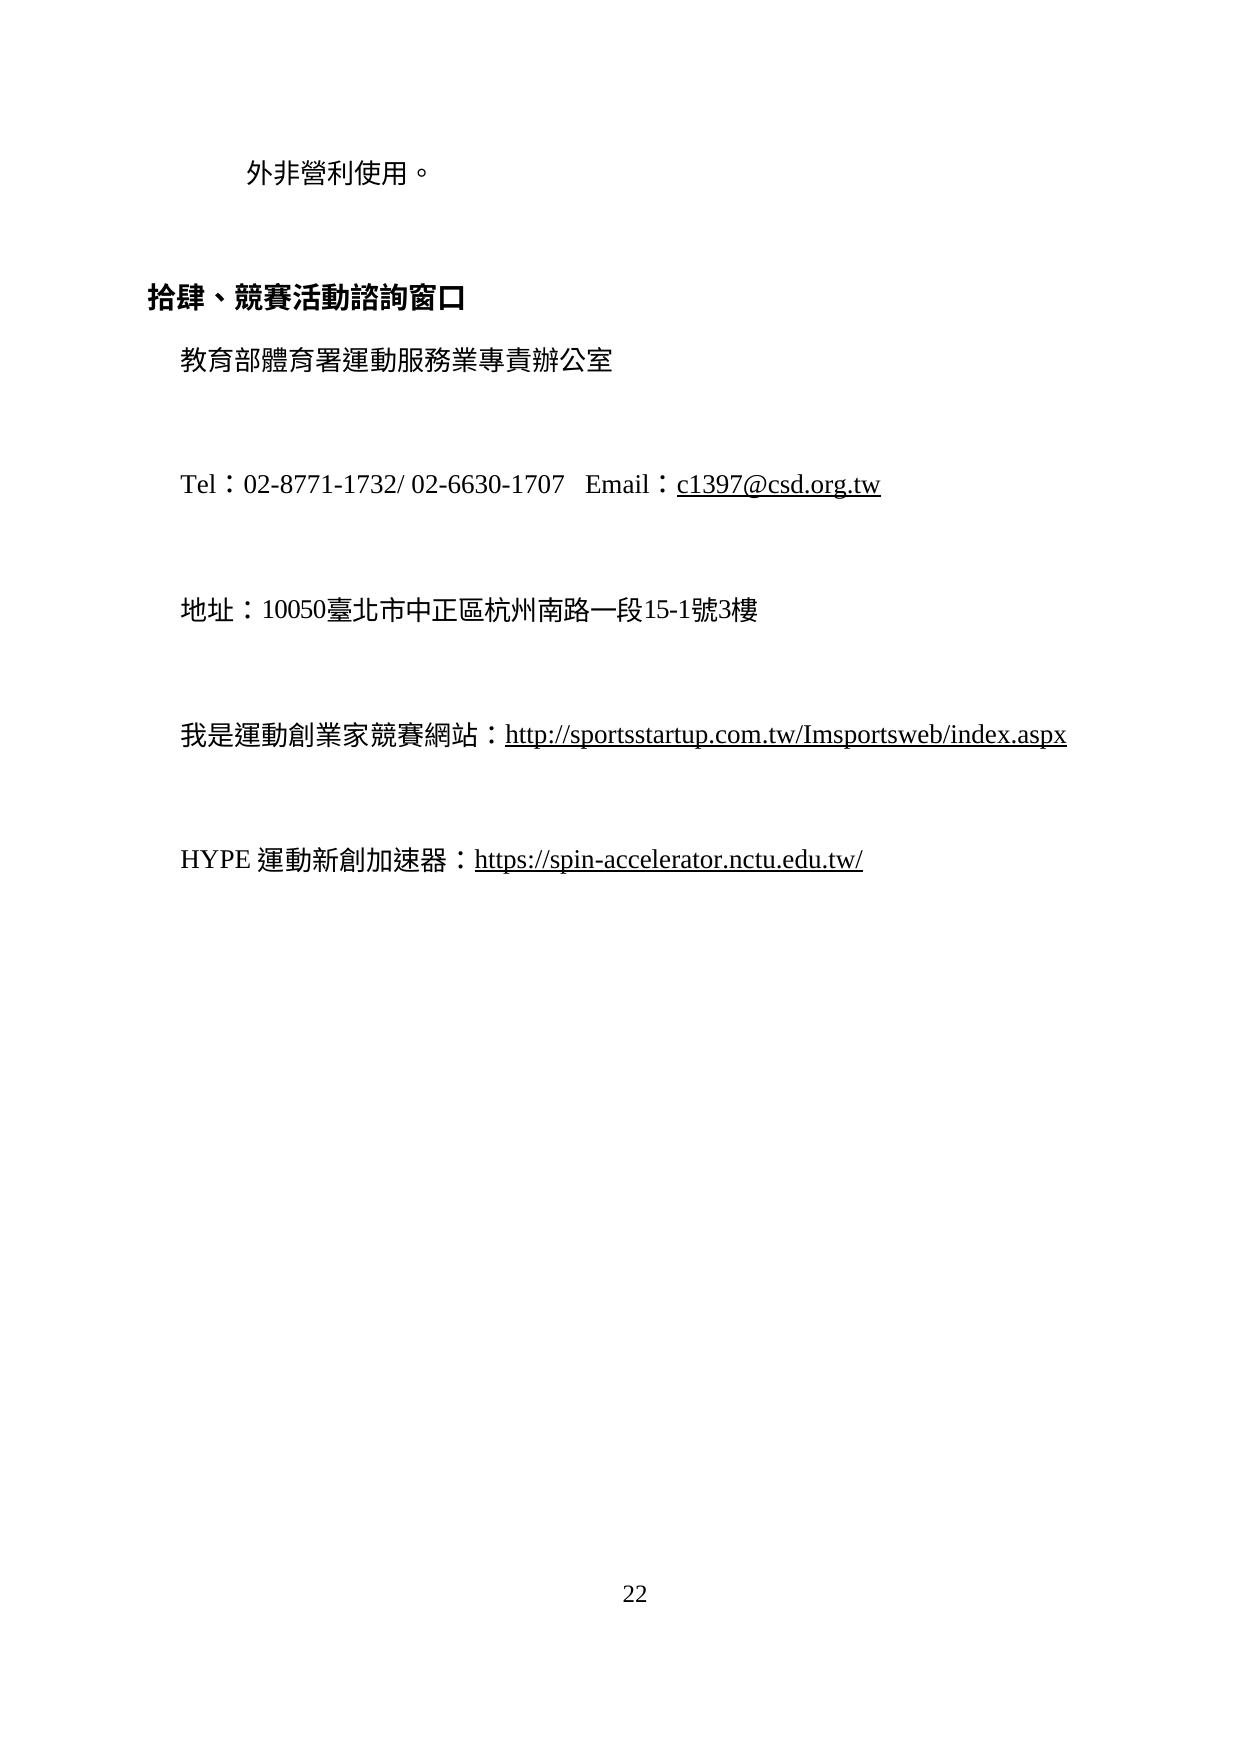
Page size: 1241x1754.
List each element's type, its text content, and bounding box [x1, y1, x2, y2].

list 獲開辦創業金之新創事業單位，應自收到開辦創業金後第3年至第7年間，擇任一無累積虧損之年度，依該年度營利事業所得稅結算申報書所載淨值總額之5%，捐助「教育部運動發展基金」，前開捐助金總額則以獲開辦創業金之10倍為上限；或新創事業單位同意配合本署作為推廣、宣傳需要，無償提供參賽作品相關資料、影片剪輯、接受攝影等作為政策宣推於國內、外非營利使用。 [196, 129, 1122, 192]
text 我是運動創業家競賽網站：http://sportsstartup.com.tw/Imsportsweb/index.aspx [180, 692, 1122, 754]
text 地址：10050臺北市中正區杭州南路一段15-1號3樓 [180, 567, 1122, 629]
text 拾肆、競賽活動諮詢窗口 [148, 254, 1122, 317]
text 教育部體育署運動服務業專責辦公室 [180, 317, 1122, 379]
text HYPE 運動新創加速器：https://spin-accelerator.nctu.edu.tw/ [180, 817, 1122, 879]
text Tel：02-8771-1732/ 02-6630-1707 Email：c1397@csd.org.tw [180, 442, 1122, 504]
